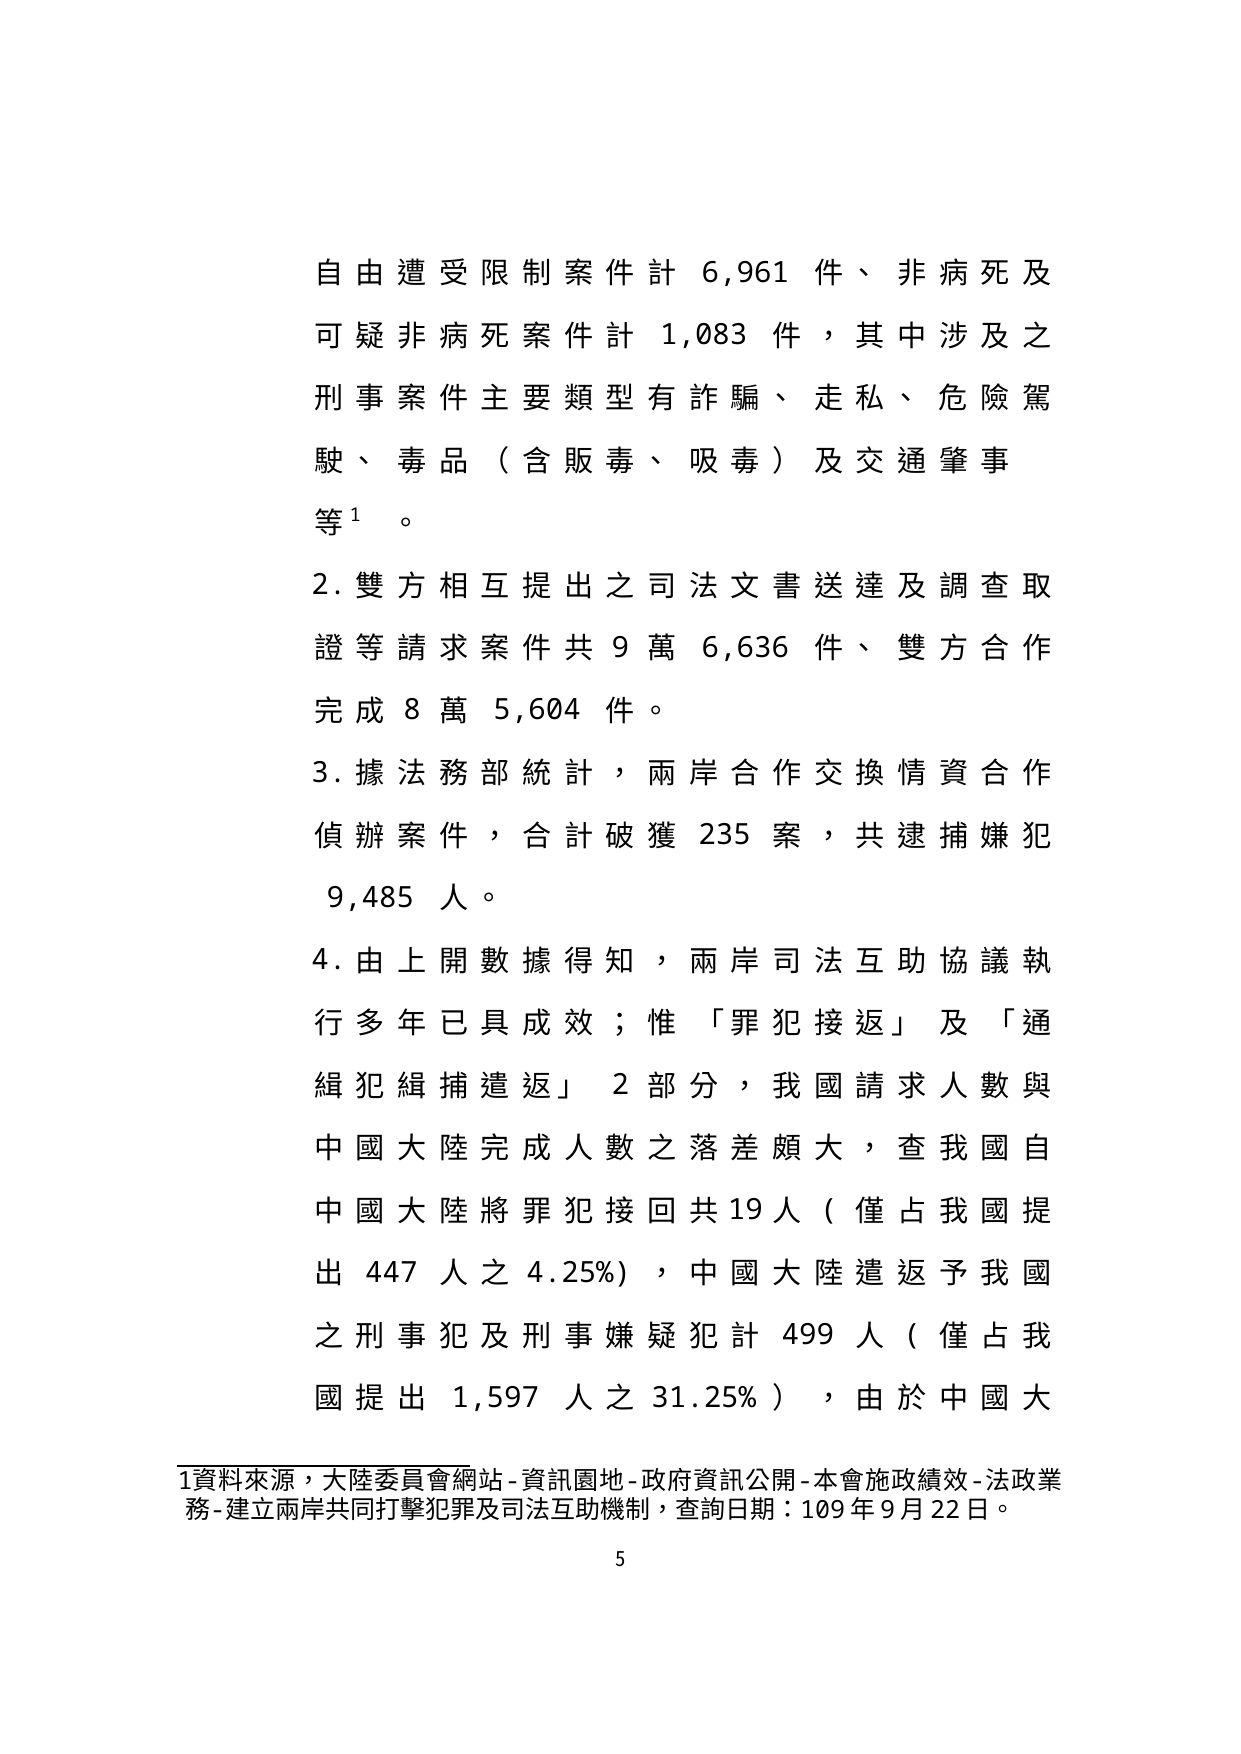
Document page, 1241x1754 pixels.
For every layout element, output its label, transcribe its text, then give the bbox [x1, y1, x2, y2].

text 4.由上開數據得知，兩岸司法互助協議執行多年已具成效；惟「罪犯接返」及「通緝犯緝捕遣返」2部分，我國請求人數與中國大陸完成人數之落差頗大，查我國自中國大陸將罪犯接回共19人(僅占我國提出447人之4.25%)，中國大陸遣返予我國之刑事犯及刑事嫌疑犯計499人(僅占我國提出1,597人之31.25%），由於中國大 [271, 917, 1058, 1417]
text 3.據法務部統計，兩岸合作交換情資合作偵辦案件，合計破獲235案，共逮捕嫌犯9,485人。 [271, 729, 1058, 917]
text 資料來源，大陸委員會網站-資訊園地-政府資訊公開-本會施政績效-法政業務-建立兩岸共同打擊犯罪及司法互助機制，查詢日期：109年9月22日。 [177, 1466, 1063, 1525]
text 2.雙方相互提出之司法文書送達及調查取證等請求案件共9萬6,636件、雙方合作完成8萬5,604件。 [271, 542, 1058, 729]
text 自由遭受限制案件計6,961件、非病死及可疑非病死案件計1,083件，其中涉及之刑事案件主要類型有詐騙、走私、危險駕駛、毒品（含販毒、吸毒）及交通肇事等。 [271, 229, 1058, 542]
